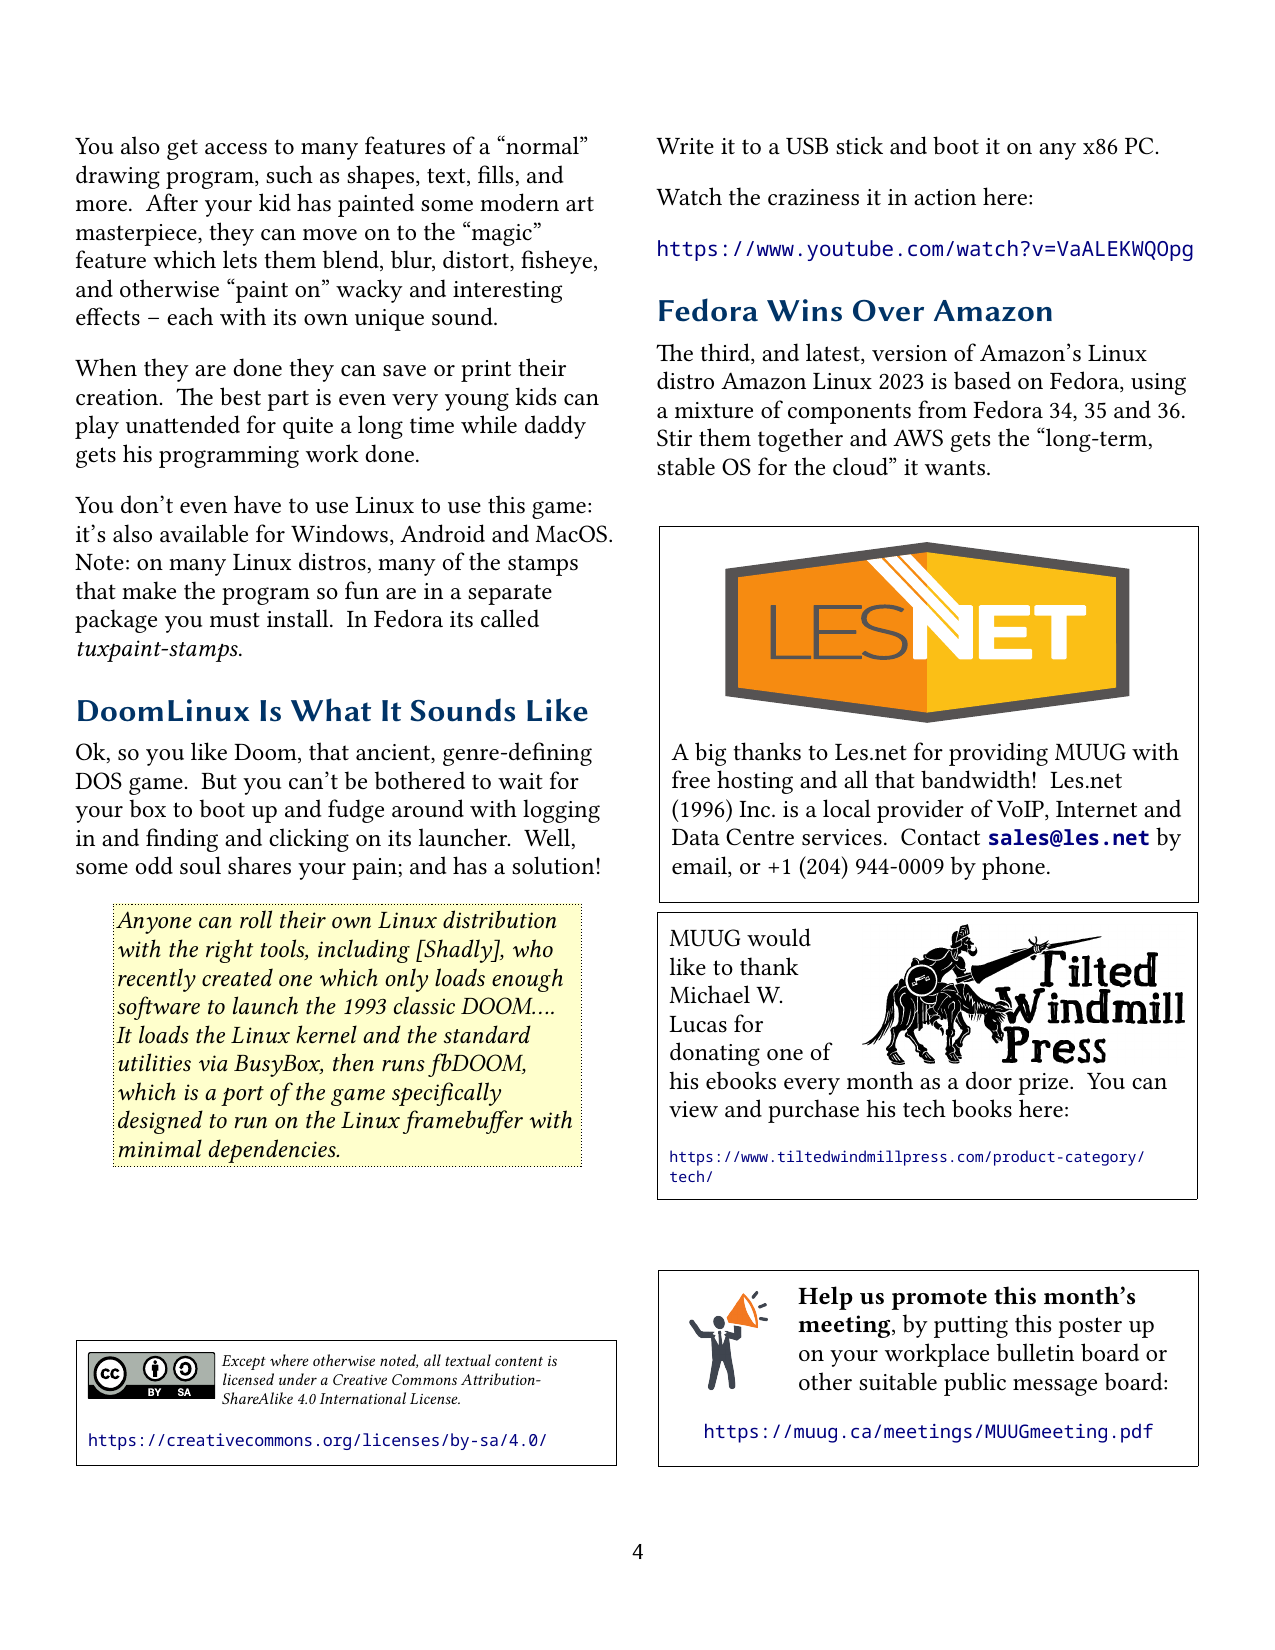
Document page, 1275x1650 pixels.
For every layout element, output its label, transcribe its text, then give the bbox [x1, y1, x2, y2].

text Watch the craziness it in action here: [656, 183, 1200, 212]
text Write it to a USB stick and boot it on any x86 PC. [656, 132, 1200, 161]
subtitle https://www.tiltedwindmillpress.com/product-category/tech/ [669, 1146, 1185, 1187]
text When they are done they can save or print their creation. The best part is even very young kids can play unattended for quite a long time while daddy gets his programming work done. [75, 354, 619, 469]
picture [674, 1286, 783, 1395]
text You also get access to many features of a “normal” drawing program, such as shapes, text, fills, and more. After your kid has painted some modern art masterpiece, they can move on to the “magic” feature which lets them blend, blur, distort, fisheye, and otherwise “paint on” wacky and interesting effects – each with its own unique sound. [75, 132, 619, 332]
subtitle https://creativecommons.org/licenses/by-sa/4.0/ [88, 1428, 604, 1451]
subtitle https://www.youtube.com/watch?v=VaALEKWQOpg [656, 234, 1200, 263]
text Ok, so you like Doom, that ancient, genre-defining DOS game. But you can’t be bothered to wait for your box to boot up and fudge around with logging in and finding and clicking on its launcher. Well, some odd soul shares your pain; and has a solution! [75, 738, 619, 881]
text MUUG would like to thank Michael W. Lucas for donating one of his ebooks every month as a door prize. You can view and purchase his tech books here: [669, 924, 1185, 1124]
text A big thanks to Les.net for providing MUUG with free hosting and all that bandwidth! Les.net (1996) Inc. is a local provider of VoIP, Internet and Data Centre services. Contact sales@les.net by email, or +1 (204) 944-0009 by phone. [671, 539, 1186, 880]
text Help us promote this month’s meeting, by putting this poster up on your workplace bulletin board or other suitable public message board: [670, 1282, 1186, 1396]
subtitle DoomLinux Is What It Sounds Like [75, 692, 619, 729]
subtitle [658, 913, 1197, 1199]
text You don’t even have to use Linux to use this game: it’s also available for Windows, Android and MacOS. Note: on many Linux distros, many of the stamps that make the program so fun are in a separate package you must install. In Fedora its called tuxpaint-stamps. [75, 491, 619, 662]
text Except where otherwise noted, all textual content is licensed under a Creative Commons Attribution-ShareAlike 4.0 International License. [88, 1352, 604, 1409]
subtitle https://muug.ca/meetings/MUUGmeeting.pdf [670, 1418, 1186, 1444]
text Anyone can roll their own Linux distribution with the right tools, including [Shadly], who recently created one which only loads enough software to launch the 1993 classic DOOM.... It loads the Linux kernel and the standard utilities via BusyBox, then runs fbDOOM, which is a port of the game specifically designed to run on the Linux framebuffer with minimal dependencies. [113, 903, 581, 1167]
subtitle Fedora Wins Over Amazon [656, 293, 1200, 329]
picture [862, 924, 1185, 1065]
text The third, and latest, version of Amazon’s Linux distro Amazon Linux 2023 is based on Fedora, using a mixture of components from Fedora 34, 35 and 36. Stir them together and AWS gets the “long-term, stable OS for the cloud” it wants. [656, 338, 1200, 481]
